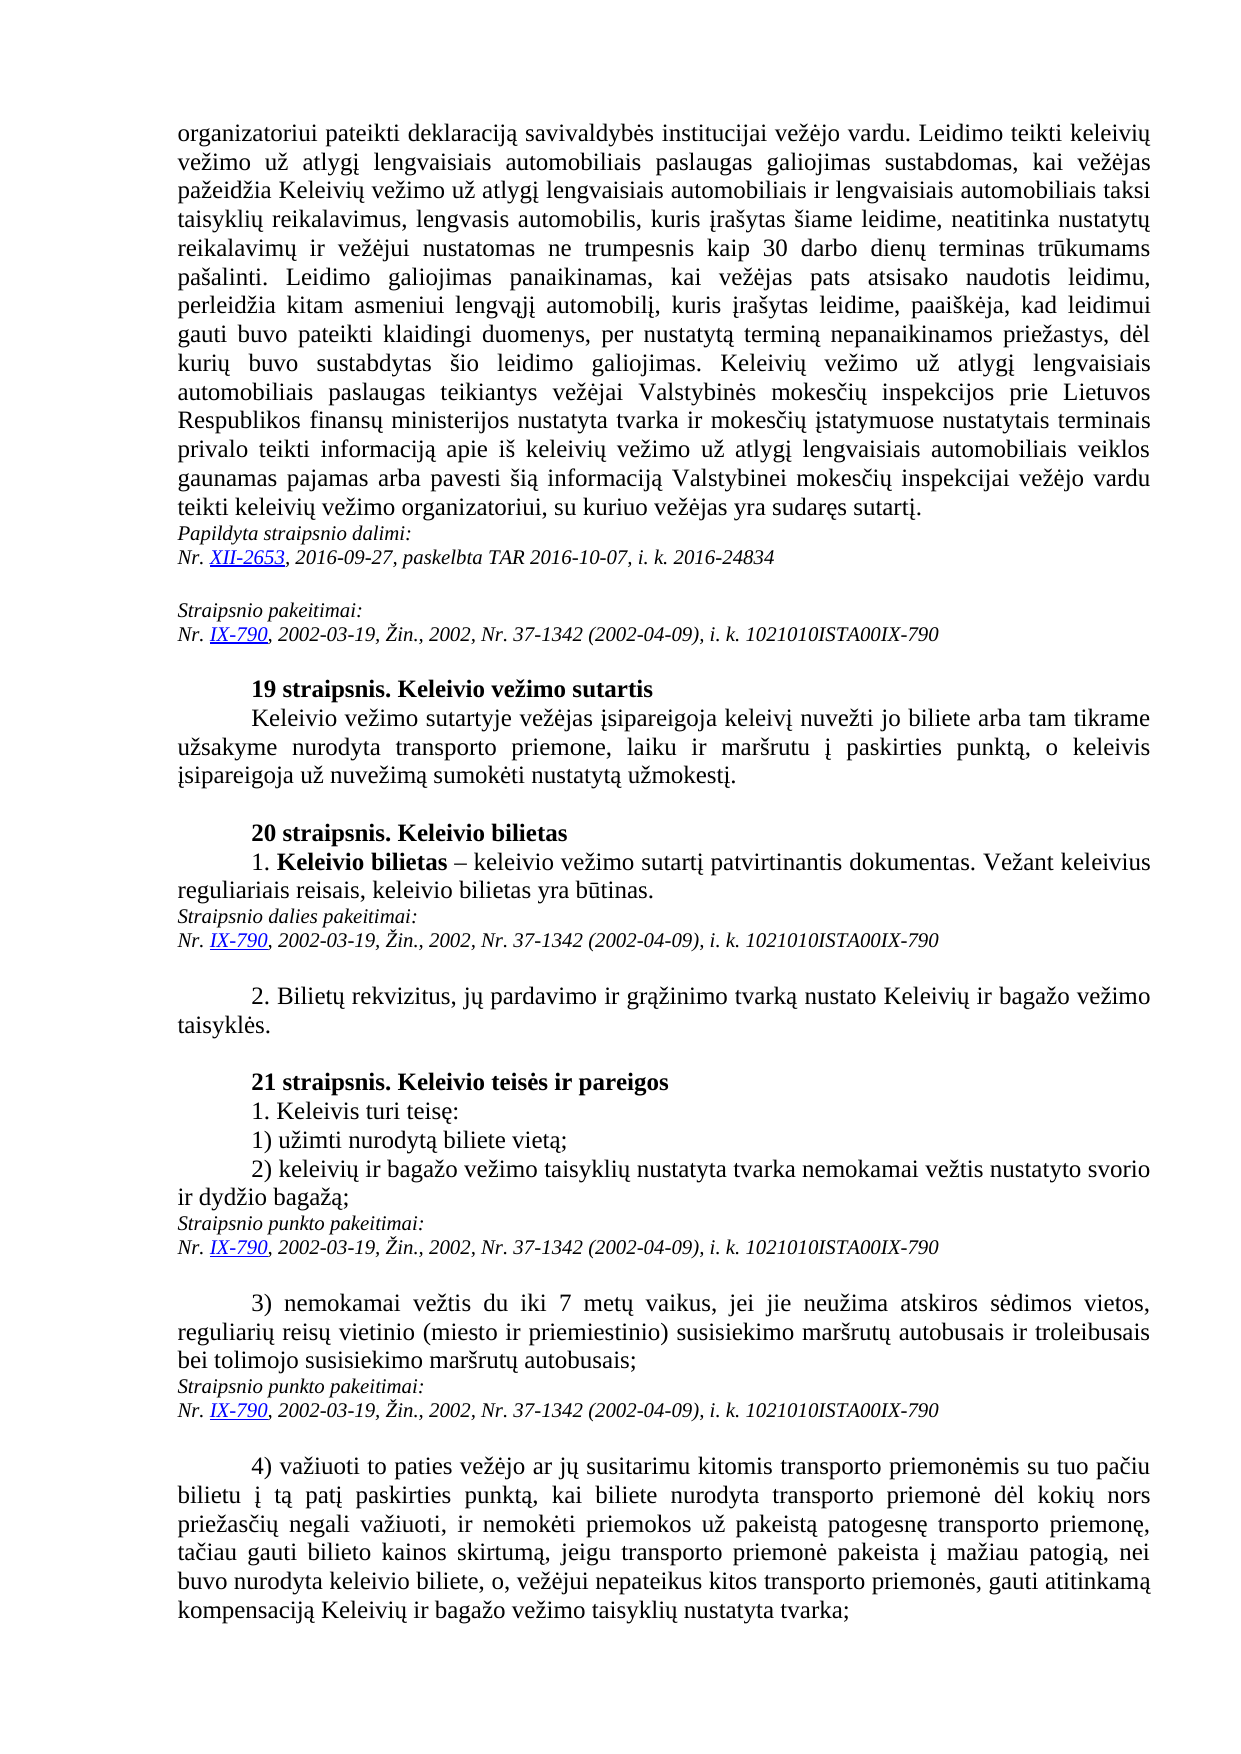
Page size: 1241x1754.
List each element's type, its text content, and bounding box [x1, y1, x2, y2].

text Nr. IX-790, 2002-03-19, Žin., 2002, Nr. 37-1342 (2002-04-09), i. k. 1021010ISTA00IX-790 [177, 622, 1152, 646]
text 4) važiuoti to paties vežėjo ar jų susitarimu kitomis transporto priemonėmis su tuo pačiu bilietu į tą patį paskirties punktą, kai biliete nurodyta transporto priemonė dėl kokių nors priežasčių negali važiuoti, ir nemokėti priemokos už pakeistą patogesnę transporto priemonę, tačiau gauti bilieto kainos skirtumą, jeigu transporto priemonė pakeista į mažiau patogią, nei buvo nurodyta keleivio biliete, o, vežėjui nepateikus kitos transporto priemonės, gauti atitinkamą kompensaciją Keleivių ir bagažo vežimo taisyklių nustatyta tvarka; [177, 1451, 1152, 1624]
text Nr. IX-790, 2002-03-19, Žin., 2002, Nr. 37-1342 (2002-04-09), i. k. 1021010ISTA00IX-790 [177, 1235, 1152, 1259]
text 1. Keleivio bilietas – keleivio vežimo sutartį patvirtinantis dokumentas. Vežant keleivius reguliariais reisais, keleivio bilietas yra būtinas. [177, 847, 1152, 904]
text Nr. IX-790, 2002-03-19, Žin., 2002, Nr. 37-1342 (2002-04-09), i. k. 1021010ISTA00IX-790 [177, 928, 1152, 952]
text 2) keleivių ir bagažo vežimo taisyklių nustatyta tvarka nemokamai vežtis nustatyto svorio ir dydžio bagažą; [177, 1154, 1152, 1211]
text Papildyta straipsnio dalimi: [177, 521, 1152, 545]
text 2. Bilietų rekvizitus, jų pardavimo ir grąžinimo tvarką nustato Keleivių ir bagažo vežimo taisyklės. [177, 981, 1152, 1039]
text Nr. XII-2653, 2016-09-27, paskelbta TAR 2016-10-07, i. k. 2016-24834 [177, 545, 1152, 569]
text organizatoriui pateikti deklaraciją savivaldybės institucijai vežėjo vardu. Leidimo teikti keleivių vežimo už atlygį lengvaisiais automobiliais paslaugas galiojimas sustabdomas, kai vežėjas pažeidžia Keleivių vežimo už atlygį lengvaisiais automobiliais ir lengvaisiais automobiliais taksi taisyklių reikalavimus, lengvasis automobilis, kuris įrašytas šiame leidime, neatitinka nustatytų reikalavimų ir vežėjui nustatomas ne trumpesnis kaip 30 darbo dienų terminas trūkumams pašalinti. Leidimo galiojimas panaikinamas, kai vežėjas pats atsisako naudotis leidimu, perleidžia kitam asmeniui lengvąjį automobilį, kuris įrašytas leidime, paaiškėja, kad leidimui gauti buvo pateikti klaidingi duomenys, per nustatytą terminą nepanaikinamos priežastys, dėl kurių buvo sustabdytas šio leidimo galiojimas. Keleivių vežimo už atlygį lengvaisiais automobiliais paslaugas teikiantys vežėjai Valstybinės mokesčių inspekcijos prie Lietuvos Respublikos finansų ministerijos nustatyta tvarka ir mokesčių įstatymuose nustatytais terminais privalo teikti informaciją apie iš keleivių vežimo už atlygį lengvaisiais automobiliais veiklos gaunamas pajamas arba pavesti šią informaciją Valstybinei mokesčių inspekcijai vežėjo vardu teikti keleivių vežimo organizatoriui, su kuriuo vežėjas yra sudaręs sutartį. [177, 118, 1152, 521]
text 3) nemokamai vežtis du iki 7 metų vaikus, jei jie neužima atskiros sėdimos vietos, reguliarių reisų vietinio (miesto ir priemiestinio) susisiekimo maršrutų autobusais ir troleibusais bei tolimojo susisiekimo maršrutų autobusais; [177, 1288, 1152, 1374]
text Nr. IX-790, 2002-03-19, Žin., 2002, Nr. 37-1342 (2002-04-09), i. k. 1021010ISTA00IX-790 [177, 1398, 1152, 1422]
text 1) užimti nurodytą biliete vietą; [177, 1125, 1152, 1154]
text Straipsnio dalies pakeitimai: [177, 904, 1152, 928]
text Straipsnio punkto pakeitimai: [177, 1374, 1152, 1398]
text 21 straipsnis. Keleivio teisės ir pareigos [177, 1067, 1152, 1096]
text 20 straipsnis. Keleivio bilietas [177, 818, 1152, 847]
text 1. Keleivis turi teisę: [177, 1096, 1152, 1125]
text Straipsnio punkto pakeitimai: [177, 1211, 1152, 1235]
text Keleivio vežimo sutartyje vežėjas įsipareigoja keleivį nuvežti jo biliete arba tam tikrame užsakyme nurodyta transporto priemone, laiku ir maršrutu į paskirties punktą, o keleivis įsipareigoja už nuvežimą sumokėti nustatytą užmokestį. [177, 703, 1152, 789]
text 19 straipsnis. Keleivio vežimo sutartis [177, 674, 1152, 703]
text Straipsnio pakeitimai: [177, 597, 1152, 622]
